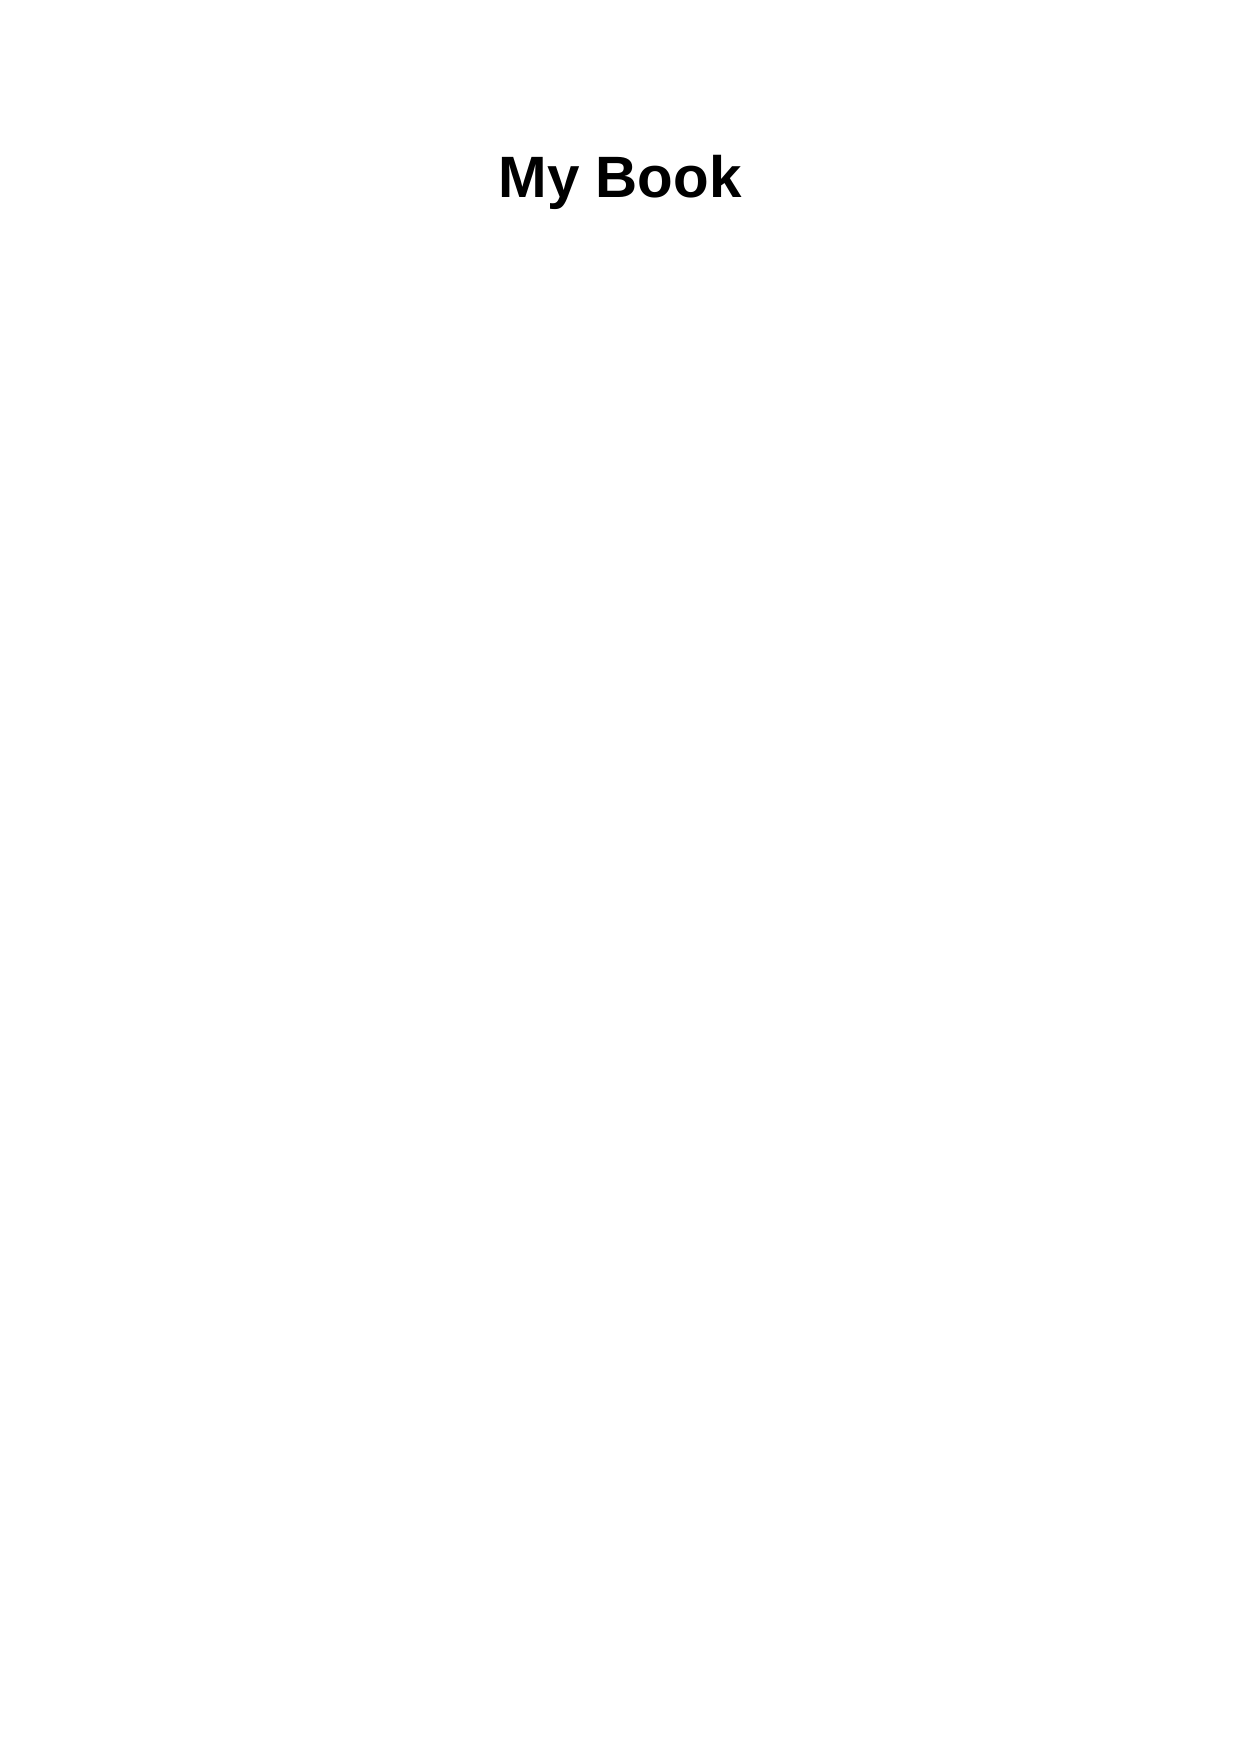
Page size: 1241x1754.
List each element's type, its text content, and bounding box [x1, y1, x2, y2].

title My Book [118, 143, 1122, 210]
